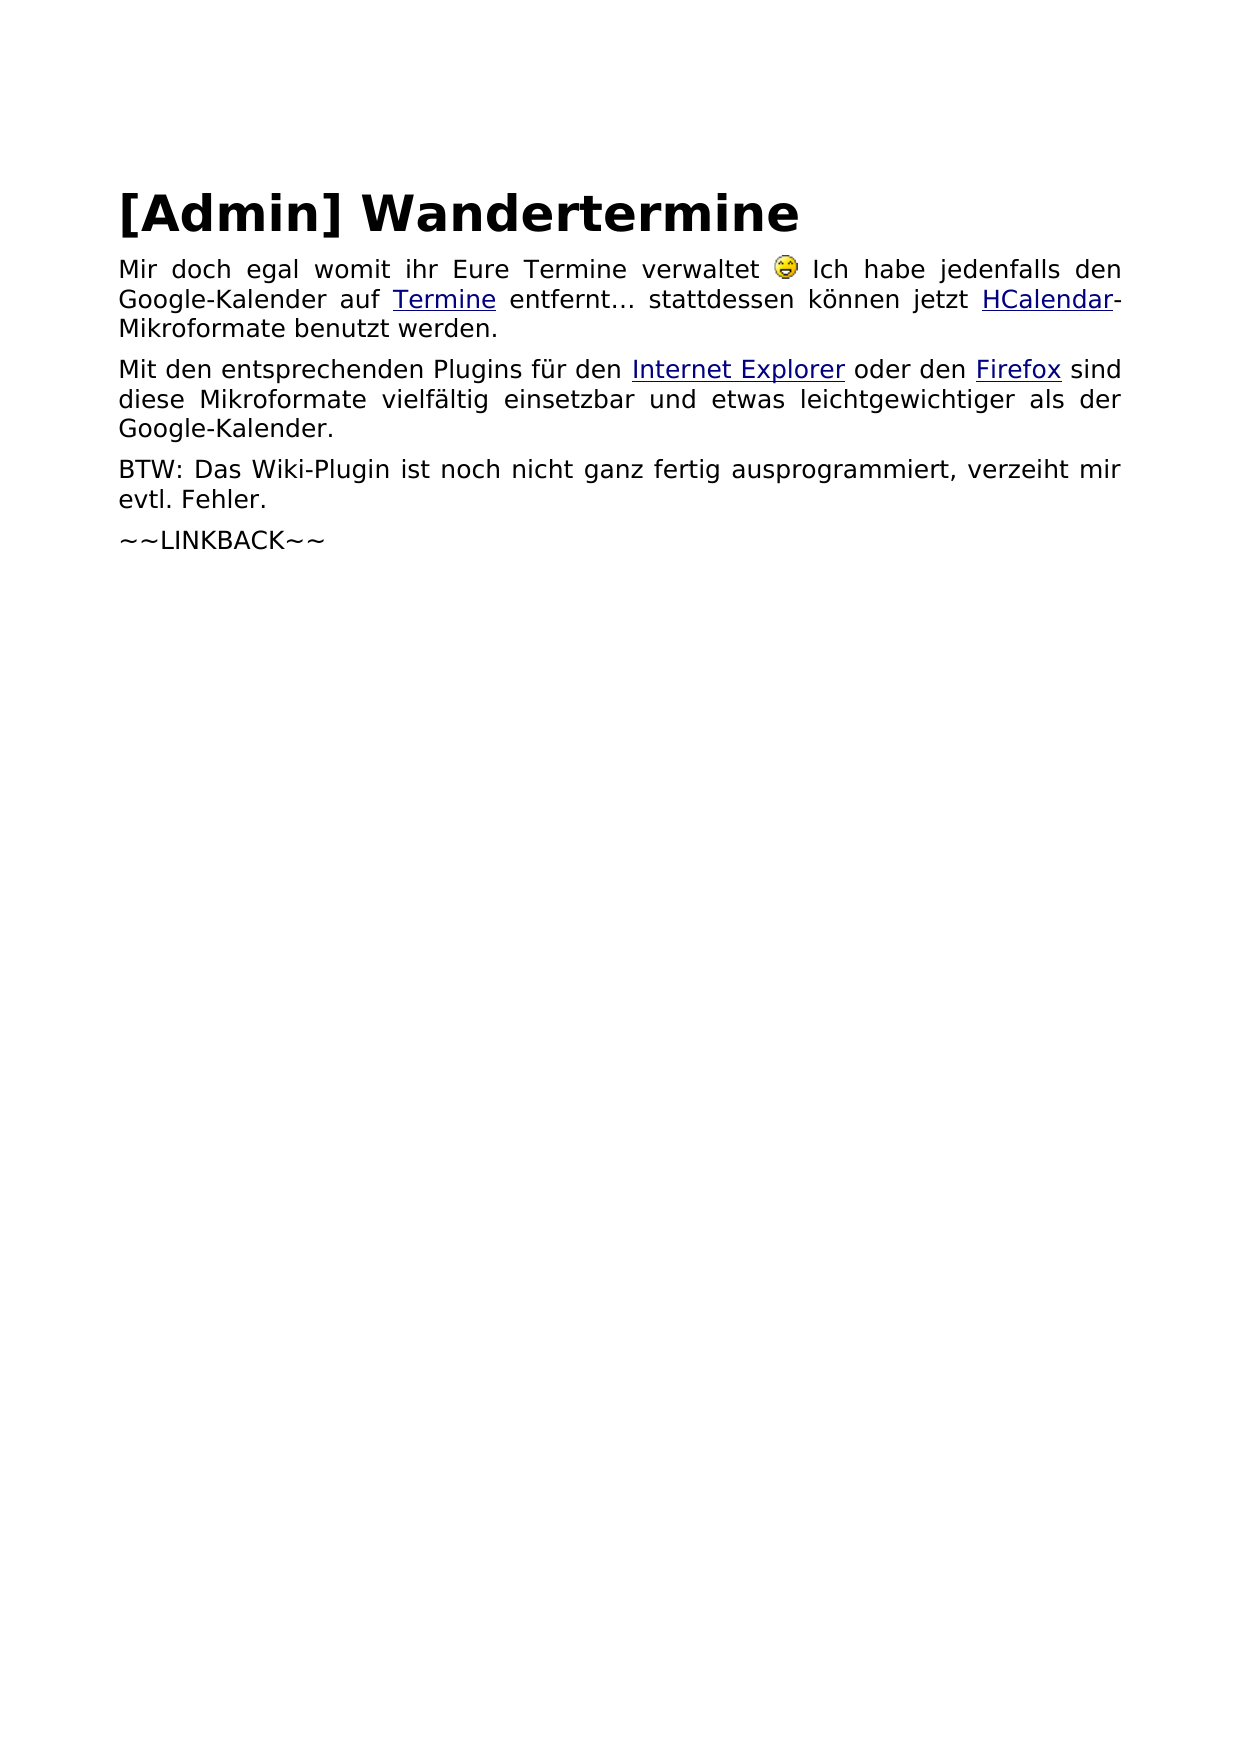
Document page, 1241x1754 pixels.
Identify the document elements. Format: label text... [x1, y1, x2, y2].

text ~~LINKBACK~~ [118, 527, 1122, 556]
picture [774, 255, 798, 279]
text Mir doch egal womit ihr Eure Termine verwaltet Ich habe jedenfalls den Google-Kalender auf Termine entfernt… stattdessen können jetzt HCalendar-Mikroformate benutzt werden. [118, 256, 1122, 343]
subtitle [Admin] Wandertermine [118, 185, 1122, 243]
text Mit den entsprechenden Plugins für den Internet Explorer oder den Firefox sind diese Mikroformate vielfältig einsetzbar und etwas leichtgewichtiger als der Google-Kalender. [118, 356, 1122, 443]
text BTW: Das Wiki-Plugin ist noch nicht ganz fertig ausprogrammiert, verzeiht mir evtl. Fehler. [118, 456, 1122, 514]
